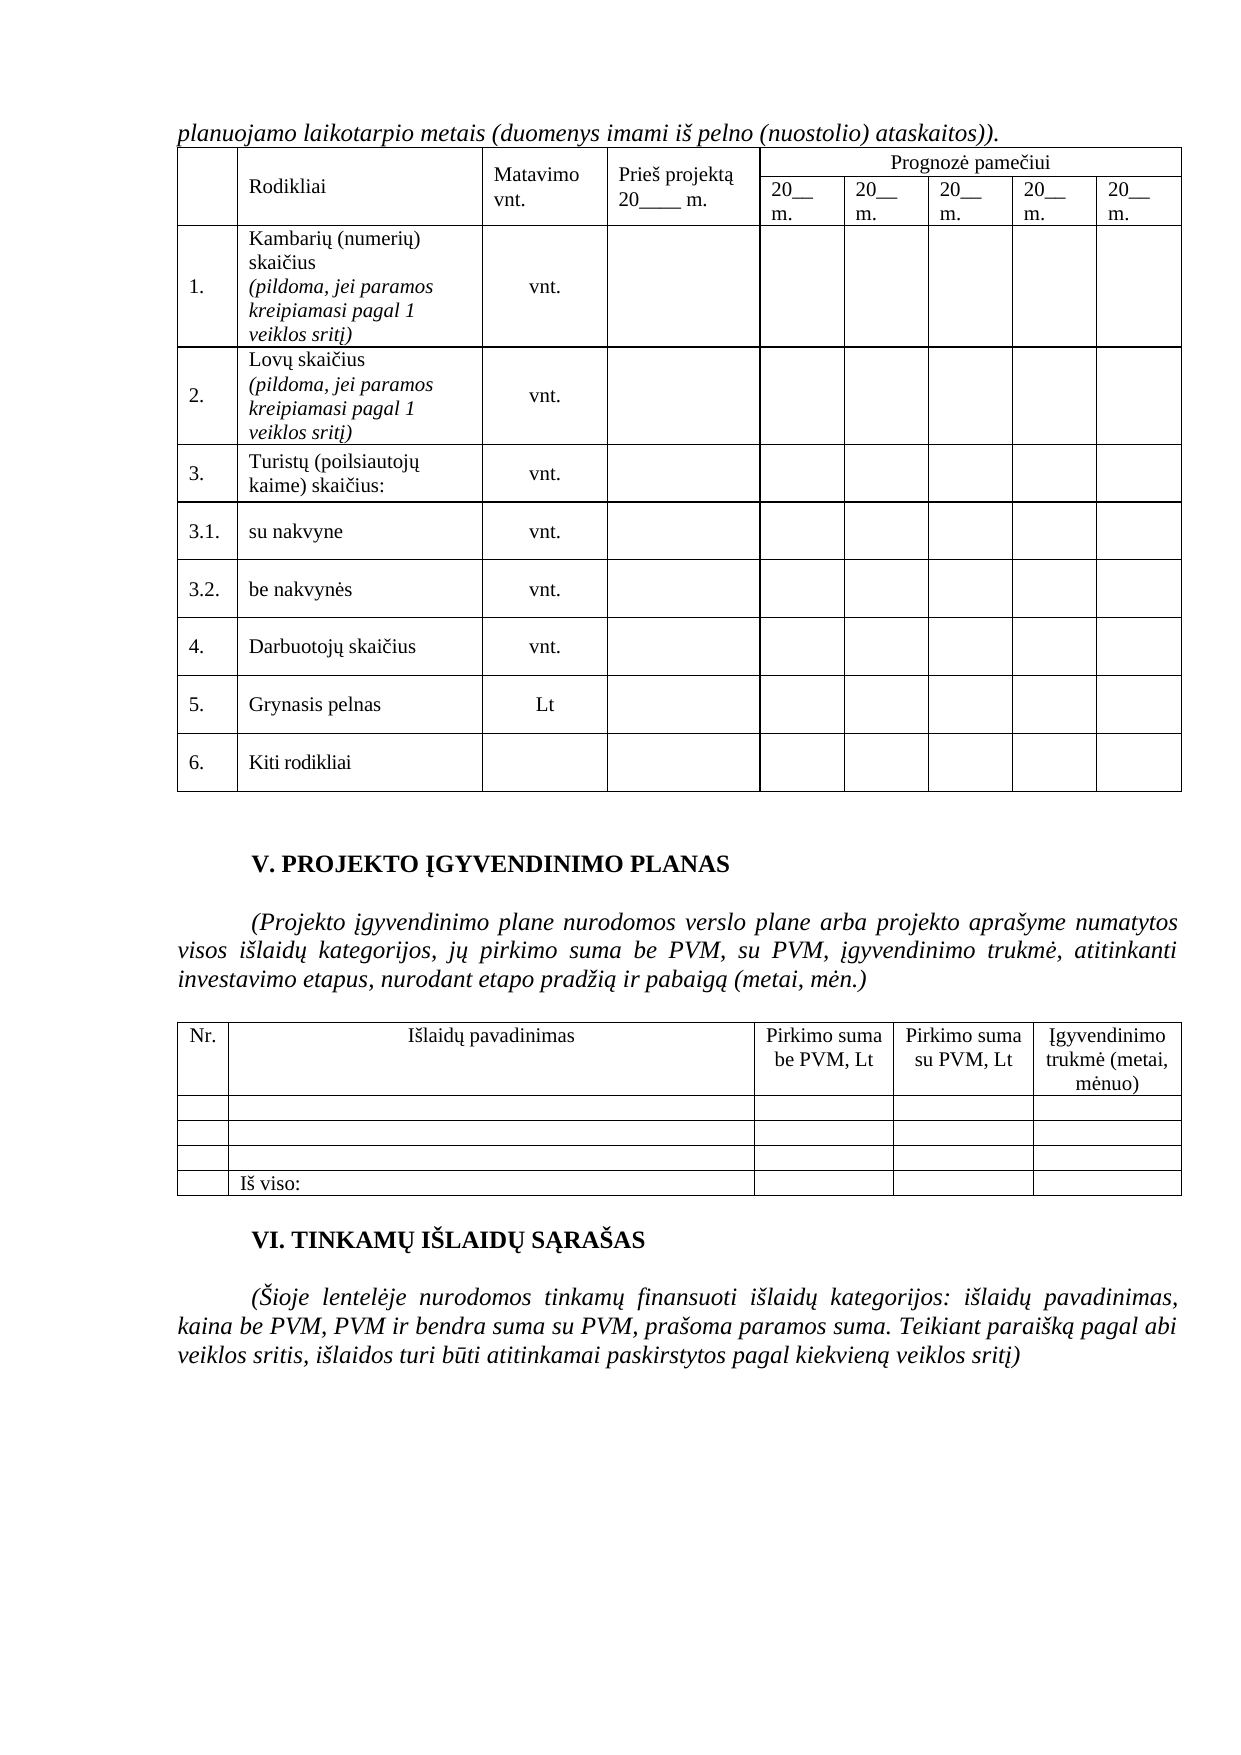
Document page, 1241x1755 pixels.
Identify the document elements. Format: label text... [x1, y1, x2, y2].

table_cell vnt. [483, 618, 607, 675]
table_header Pirkimo suma be PVM, Lt [755, 1023, 893, 1095]
table_cell [894, 1096, 1033, 1120]
table_cell [755, 1171, 893, 1195]
table_cell vnt. [483, 445, 607, 501]
table_cell [1097, 348, 1181, 444]
table_header Prieš projektą 20____ m. [608, 148, 759, 225]
table_cell [229, 1146, 754, 1170]
table_cell [178, 1096, 228, 1120]
table_cell 3.2. [178, 560, 237, 617]
table_cell 3. [178, 445, 237, 501]
table_cell [761, 348, 844, 444]
table_cell [845, 676, 928, 733]
table_cell vnt. [483, 560, 607, 617]
table_cell [1097, 676, 1181, 733]
table_cell [1013, 618, 1096, 675]
text (Projekto įgyvendinimo plane nurodomos verslo plane arba projekto aprašyme numatytos visos išlaidų kategorijos, jų pirkimo suma be PVM, su PVM, įgyvendinimo trukmė, atitinkanti investavimo etapus, nurodant etapo pradžią ir pabaigą (metai, mėn.) [177, 907, 1181, 993]
table_cell [761, 560, 844, 617]
table_header [178, 148, 237, 225]
table_cell [761, 676, 844, 733]
table_cell vnt. [483, 226, 607, 346]
table_cell [1013, 445, 1096, 501]
table_cell [761, 445, 844, 501]
table_cell [178, 1121, 228, 1145]
table_cell Turistų (poilsiautojų kaime) skaičius: [238, 445, 482, 501]
table_cell [761, 503, 844, 559]
table_cell [1013, 734, 1096, 791]
table_cell 20__ m. [1013, 177, 1096, 225]
table_cell 20__ m. [929, 177, 1012, 225]
table_cell [1034, 1171, 1181, 1195]
table_cell 3.1. [178, 503, 237, 559]
table_cell [608, 503, 759, 559]
table_cell be nakvynės [238, 560, 482, 617]
table_cell [1097, 226, 1181, 346]
table_cell Darbuotojų skaičius [238, 618, 482, 675]
table_cell Iš viso: [229, 1171, 754, 1195]
table_cell [229, 1121, 754, 1145]
table_cell [608, 226, 759, 346]
table_cell 2. [178, 348, 237, 444]
table_cell [178, 1146, 228, 1170]
table_cell [608, 676, 759, 733]
table_cell Lovų skaičius (pildoma, jei paramos kreipiamasi pagal 1 veiklos sritį) [238, 348, 482, 444]
table_header Išlaidų pavadinimas [229, 1023, 754, 1095]
table_cell 20__ m. [761, 177, 844, 225]
text planuojamo laikotarpio metais (duomenys imami iš pelno (nuostolio) ataskaitos)). [177, 118, 1181, 147]
table_cell [229, 1096, 754, 1120]
table_header Matavimo vnt. [483, 148, 607, 225]
table_cell [1097, 618, 1181, 675]
table_cell su nakvyne [238, 503, 482, 559]
table_cell [755, 1096, 893, 1120]
table_cell 5. [178, 676, 237, 733]
table_header Įgyvendinimo trukmė (metai, mėnuo) [1034, 1023, 1181, 1095]
table_cell [1013, 560, 1096, 617]
table_cell [929, 503, 1012, 559]
table_cell [894, 1121, 1033, 1145]
table_cell [1013, 676, 1096, 733]
table_cell [1013, 348, 1096, 444]
table_cell [929, 734, 1012, 791]
table_cell [608, 734, 759, 791]
table_cell [608, 348, 759, 444]
text (Šioje lentelėje nurodomos tinkamų finansuoti išlaidų kategorijos: išlaidų pavadinimas, kaina be PVM, PVM ir bendra suma su PVM, prašoma paramos suma. Teikiant paraišką pagal abi veiklos sritis, išlaidos turi būti atitinkamai paskirstytos pagal kiekvieną veiklos sritį) [177, 1282, 1181, 1369]
table_cell [845, 618, 928, 675]
table_cell [761, 226, 844, 346]
table_header Pirkimo suma su PVM, Lt [894, 1023, 1033, 1095]
table_cell [845, 348, 928, 444]
table_cell [1097, 503, 1181, 559]
table_cell [845, 226, 928, 346]
table_cell [178, 1171, 228, 1195]
text VI. TINKAMŲ IŠLAIDŲ SĄRAŠAS [177, 1225, 1181, 1254]
table_cell [845, 503, 928, 559]
table_cell 4. [178, 618, 237, 675]
table_header Nr. [178, 1023, 228, 1095]
table_cell [845, 445, 928, 501]
table_cell [929, 348, 1012, 444]
table_cell 20__ m. [1097, 177, 1181, 225]
table_cell [894, 1146, 1033, 1170]
table_cell [608, 445, 759, 501]
table_cell [608, 560, 759, 617]
table_cell [1097, 445, 1181, 501]
table_cell [483, 734, 607, 791]
table_cell [761, 618, 844, 675]
table_cell [894, 1171, 1033, 1195]
table_cell Kambarių (numerių) skaičius (pildoma, jei paramos kreipiamasi pagal 1 veiklos sritį) [238, 226, 482, 346]
table_cell [929, 560, 1012, 617]
table_cell [1097, 734, 1181, 791]
table_cell [1034, 1146, 1181, 1170]
table_cell vnt. [483, 503, 607, 559]
table_cell 1. [178, 226, 237, 346]
table_header Prognozė pamečiui [761, 148, 1181, 176]
table_cell 6. [178, 734, 237, 791]
table_cell [1034, 1096, 1181, 1120]
table_cell [929, 676, 1012, 733]
table_cell [929, 618, 1012, 675]
table_cell [929, 226, 1012, 346]
table_cell [1013, 503, 1096, 559]
table_cell [1034, 1121, 1181, 1145]
table_cell [755, 1121, 893, 1145]
table_cell Kiti rodikliai [238, 734, 482, 791]
table_cell [1013, 226, 1096, 346]
table_cell Lt [483, 676, 607, 733]
table_cell Grynasis pelnas [238, 676, 482, 733]
table_cell [845, 560, 928, 617]
table_cell [755, 1146, 893, 1170]
text V. PROJEKTO ĮGYVENDINIMO PLANAS [177, 849, 1181, 878]
table_header Rodikliai [238, 148, 482, 225]
table_cell [761, 734, 844, 791]
table_cell vnt. [483, 348, 607, 444]
table_cell [1097, 560, 1181, 617]
table_cell [608, 618, 759, 675]
table_cell 20__ m. [845, 177, 928, 225]
table_cell [929, 445, 1012, 501]
table_cell [845, 734, 928, 791]
